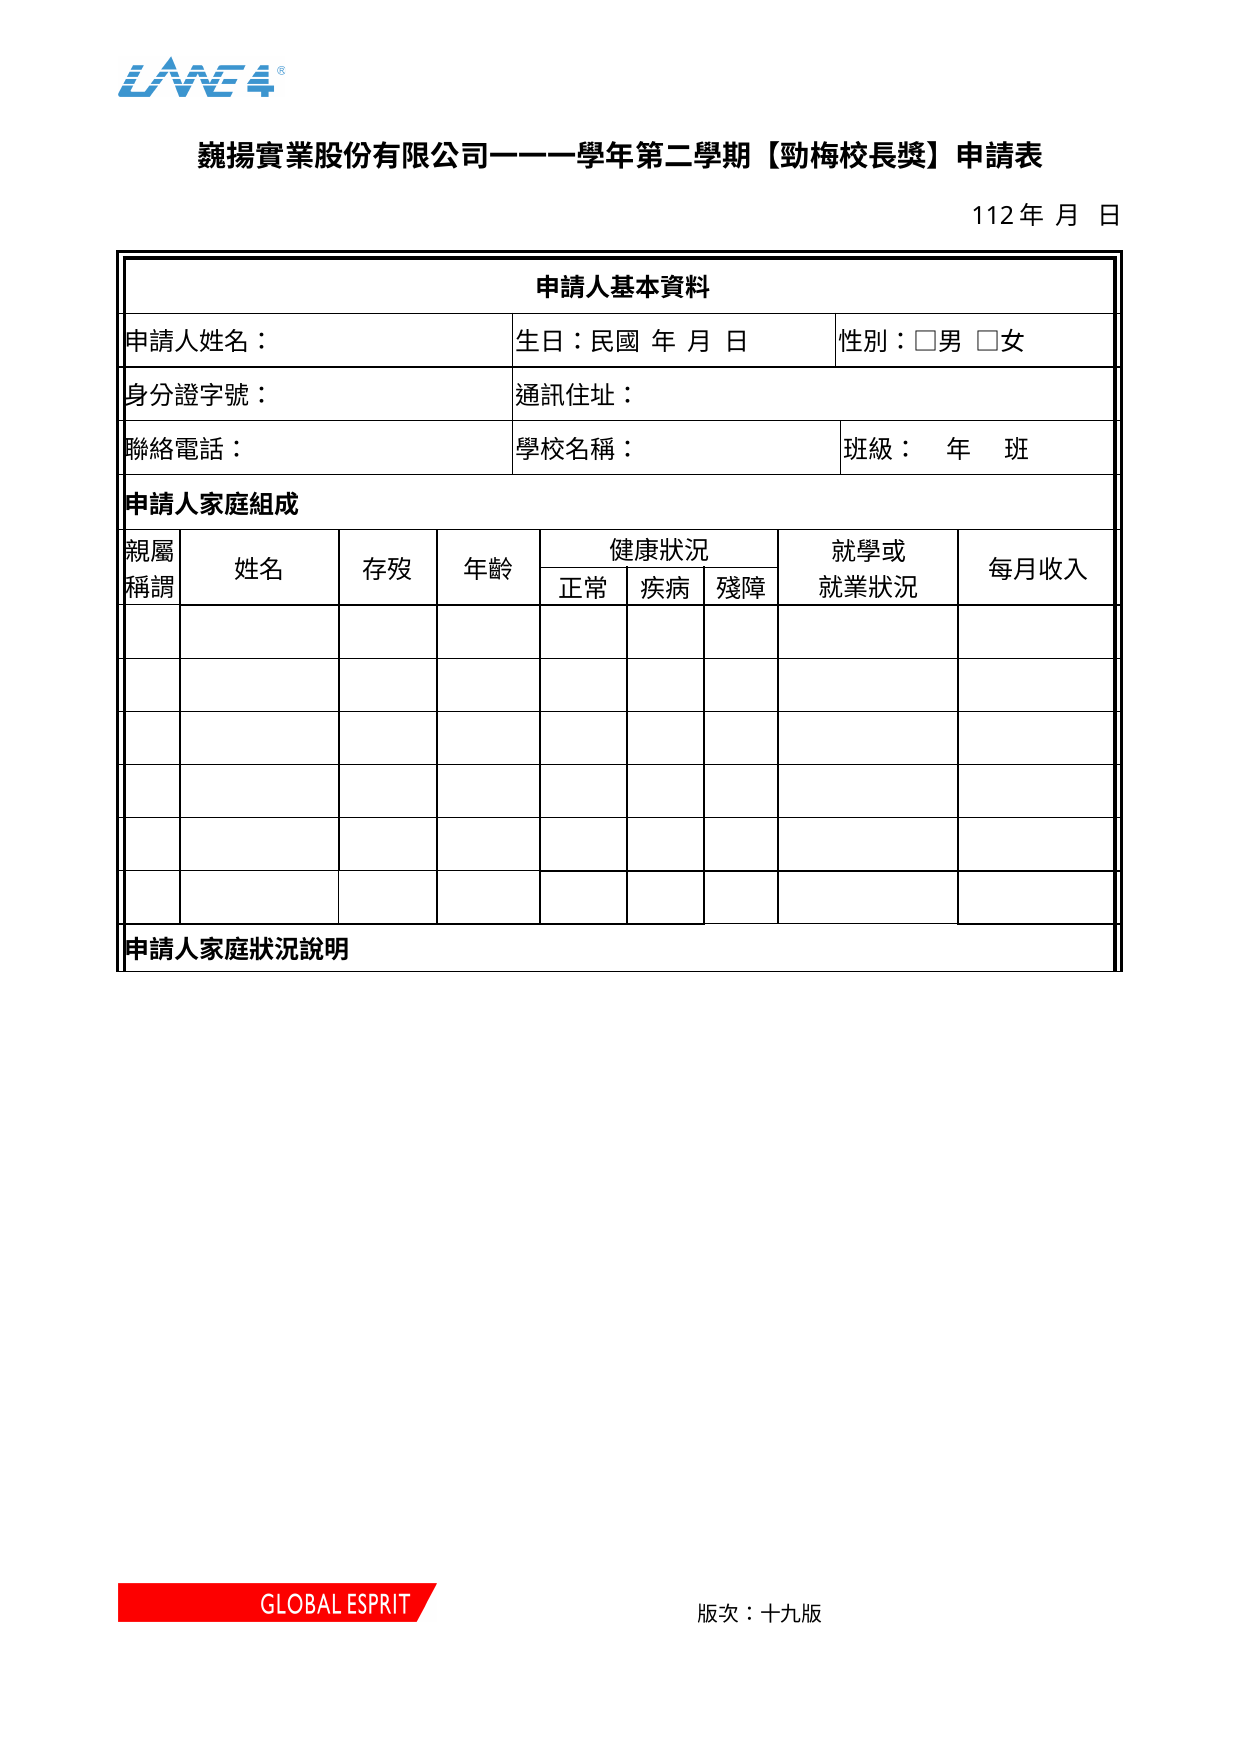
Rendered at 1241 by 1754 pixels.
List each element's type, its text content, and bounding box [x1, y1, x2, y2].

table_cell 健康狀況 [541, 530, 777, 566]
table_cell [628, 872, 703, 923]
table_cell [959, 606, 1113, 657]
table_cell [959, 712, 1113, 764]
table_cell [779, 659, 957, 711]
table_cell [339, 871, 436, 923]
table_cell [705, 818, 777, 870]
table_cell 年齡 [438, 530, 539, 604]
table_cell 學校名稱： [513, 421, 840, 474]
table_cell [340, 606, 436, 657]
table_cell [126, 818, 179, 870]
table_cell [705, 712, 777, 764]
table_cell [340, 712, 436, 764]
table_cell [181, 712, 338, 764]
table_cell [959, 872, 1113, 923]
table_cell [438, 712, 539, 764]
table_cell [779, 765, 957, 817]
table_cell [779, 872, 957, 923]
table_cell [340, 765, 436, 817]
table_cell [126, 659, 179, 711]
table_cell 生日：民國 年 月 日 [513, 314, 835, 366]
table_cell [126, 712, 179, 764]
table_cell [541, 872, 626, 923]
table_cell 親屬 稱謂 [126, 530, 179, 604]
text 巍揚實業股份有限公司一一一學年第二學期【勁梅校長獎】申請表 [118, 132, 1122, 174]
text 112年 月 日 [118, 196, 1122, 232]
table_cell [438, 765, 539, 817]
table_cell [181, 871, 338, 923]
table_cell 殘障 [705, 568, 777, 604]
table_cell 通訊住址： [513, 368, 1113, 420]
table_cell [959, 659, 1113, 711]
table_cell [779, 712, 957, 764]
table_cell [438, 871, 539, 923]
table_cell [628, 712, 703, 764]
table_cell [438, 818, 539, 870]
table_cell 存歿 [340, 530, 436, 604]
table_cell 性別：□男 □女 [836, 314, 1113, 366]
table_cell [438, 659, 539, 711]
table_cell [181, 606, 338, 657]
table_cell [181, 818, 338, 870]
table_cell [541, 712, 626, 764]
table_cell 疾病 [628, 568, 703, 604]
table_cell [779, 818, 957, 870]
table_cell [705, 606, 777, 657]
table_cell [541, 606, 626, 657]
table_cell [126, 765, 179, 817]
table_cell [779, 606, 957, 657]
table_cell [181, 659, 338, 711]
table_cell 正常 [541, 568, 626, 604]
table_cell [126, 605, 179, 657]
table_cell [541, 659, 626, 711]
table_cell [181, 765, 338, 817]
table_cell [438, 606, 539, 657]
table_cell [628, 606, 703, 657]
table_cell [628, 659, 703, 711]
table_header 申請人基本資料 [121, 253, 1118, 312]
table_cell 申請人家庭狀況說明 [126, 924, 1113, 971]
table_cell [959, 818, 1113, 870]
table_cell [705, 765, 777, 817]
table_cell 班級： 年 班 [841, 421, 1113, 474]
table_cell 每月收入 [959, 530, 1113, 604]
table_cell 申請人姓名： [126, 314, 512, 366]
table_cell [628, 765, 703, 817]
table_cell [628, 818, 703, 870]
table_cell 申請人家庭組成 [126, 475, 1113, 529]
table_cell [126, 871, 179, 923]
table_cell [705, 659, 777, 711]
table_cell [705, 872, 777, 923]
table_cell 姓名 [181, 530, 338, 604]
table_cell 就學或 就業狀況 [779, 530, 957, 604]
table_cell 身分證字號： [126, 368, 512, 420]
table_cell [340, 818, 436, 870]
table_cell [340, 659, 436, 711]
table_cell 聯絡電話： [126, 421, 512, 474]
table_cell [541, 765, 626, 817]
table_cell [541, 818, 626, 870]
table_cell [959, 765, 1113, 817]
